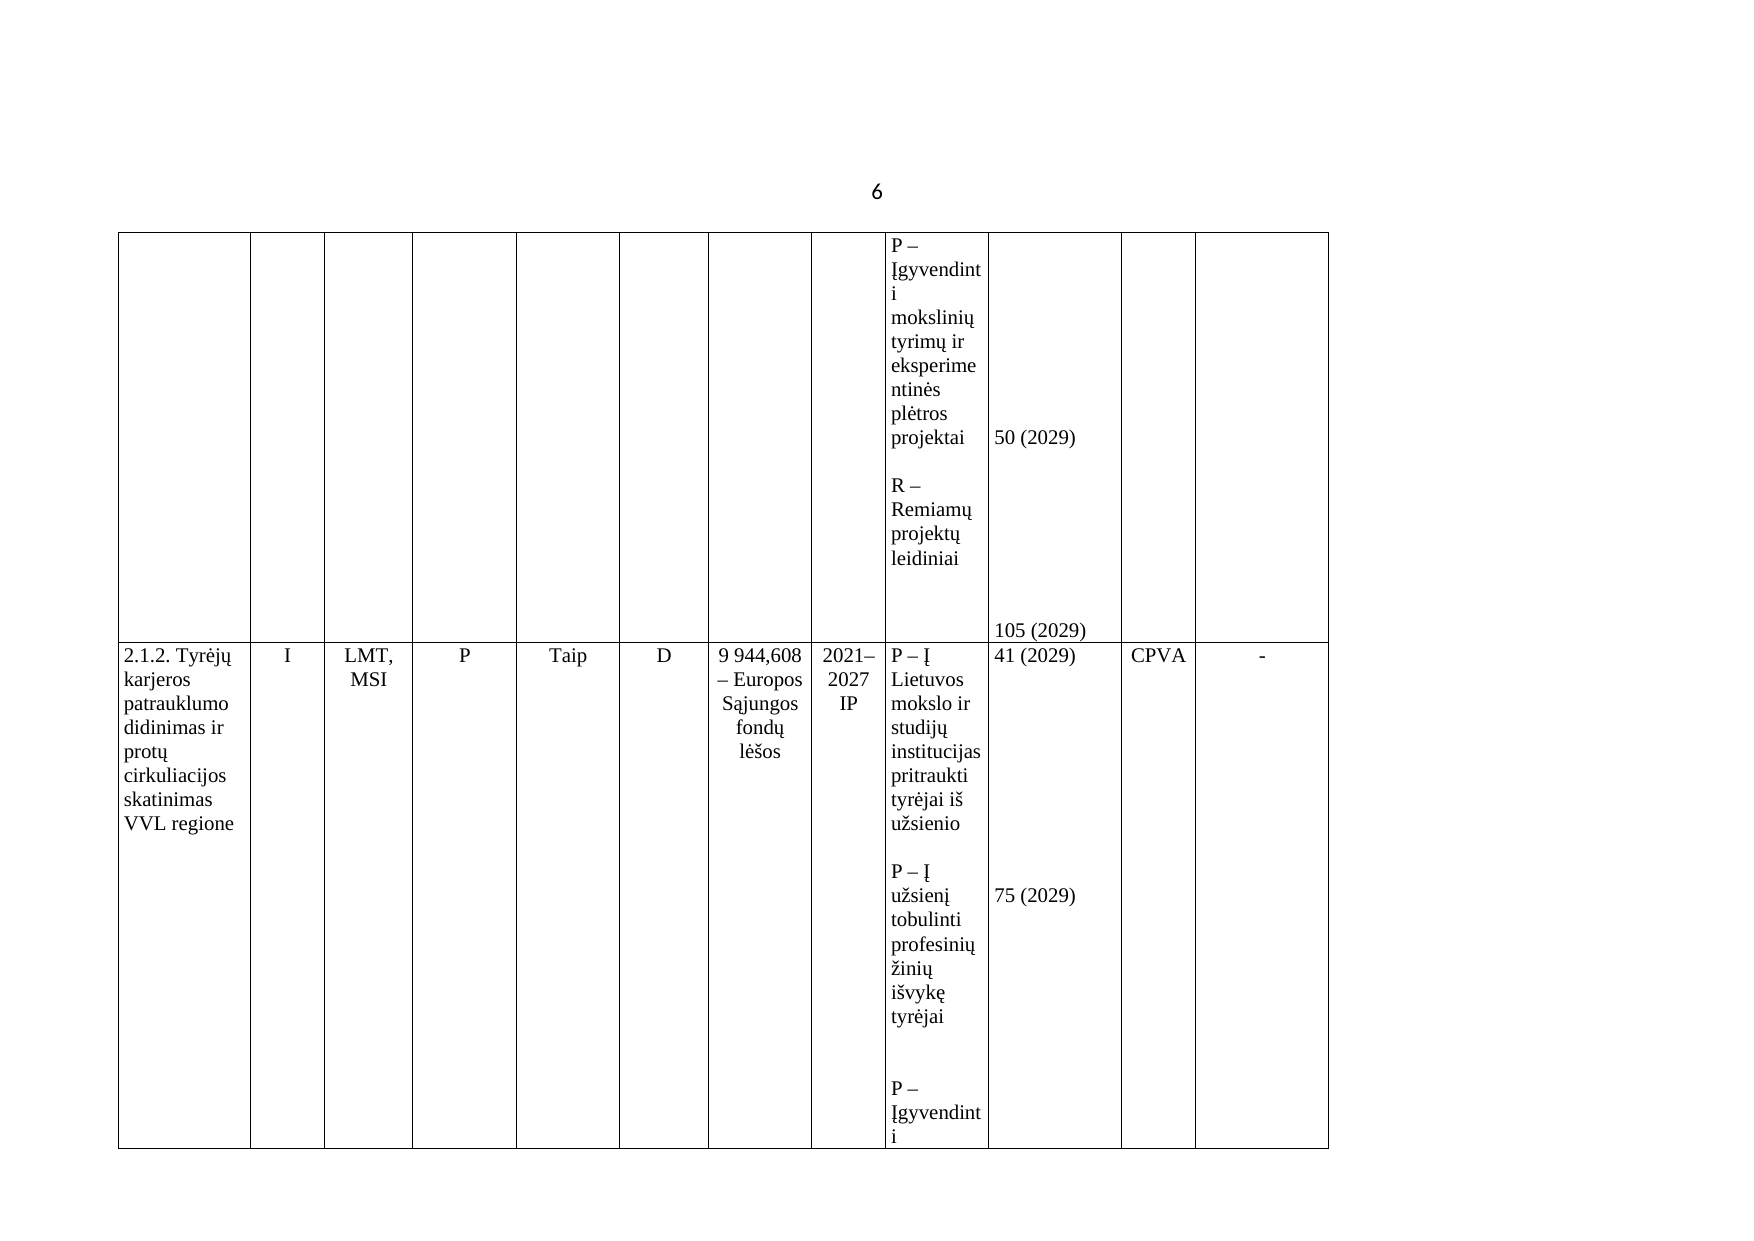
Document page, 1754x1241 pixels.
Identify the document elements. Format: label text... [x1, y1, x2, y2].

table_cell [413, 233, 516, 642]
table_cell Taip [517, 643, 619, 1148]
table_cell [620, 233, 708, 642]
table_cell [812, 233, 885, 642]
table_cell P – Į Lietuvos mokslo ir studijų institucijas pritraukti tyrėjai iš užsienio P – Į užsienį tobulinti profesinių žinių išvykę tyrėjai P – Įgyvendinti [886, 643, 988, 1148]
table_cell D [620, 643, 708, 1148]
table_cell [119, 233, 250, 642]
table_cell 50 (2029) 105 (2029) [989, 233, 1121, 642]
table_cell [325, 233, 412, 642]
table_cell P [413, 643, 516, 1148]
table_cell P – Įgyvendinti mokslinių tyrimų ir eksperimentinės plėtros projektai R – Remiamų projektų leidiniai [886, 233, 988, 642]
table_cell - [1196, 233, 1328, 642]
table_cell [517, 233, 619, 642]
table_cell [251, 233, 324, 642]
table_cell 41 (2029) 75 (2029) [989, 643, 1121, 1148]
table_cell 9 944,608 – Europos Sąjungos fondų lėšos [709, 643, 811, 1148]
table_cell LMT, MSI [325, 643, 412, 1148]
table_cell [1122, 233, 1195, 642]
table_cell CPVA [1122, 643, 1195, 1148]
table_cell 2.1.2. Tyrėjų karjeros patrauklumo didinimas ir protų cirkuliacijos skatinimas VVL regione [119, 643, 250, 1148]
table_cell 2021–2027 IP [812, 643, 885, 1148]
table_cell [709, 233, 811, 642]
table_cell - [1196, 643, 1328, 1148]
table_cell I [251, 643, 324, 1148]
